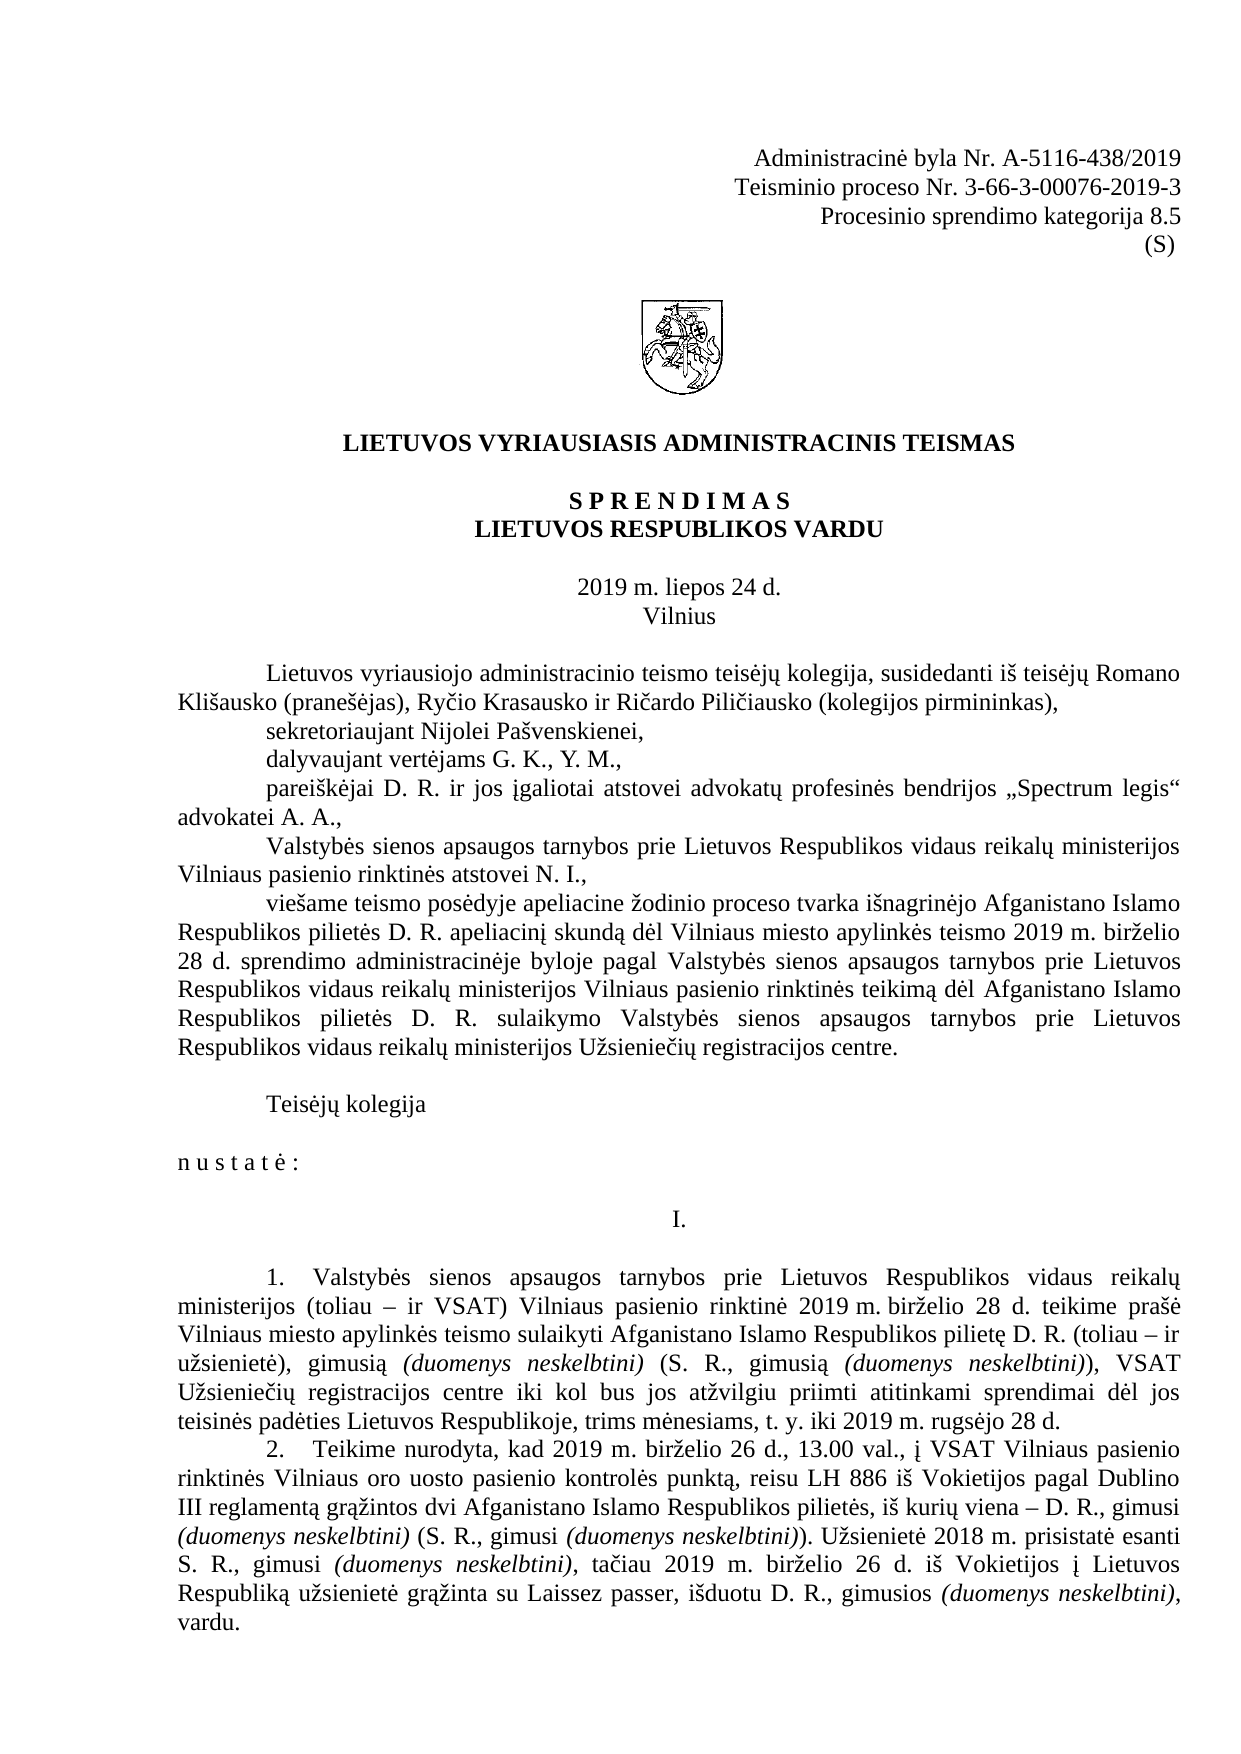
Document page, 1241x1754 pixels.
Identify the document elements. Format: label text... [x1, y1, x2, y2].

text I. [177, 1204, 1181, 1233]
text Teisėjų kolegija [177, 1089, 1181, 1118]
text LIETUVOS VYRIAUSIASIS ADMINISTRACINIS TEISMAS [177, 428, 1181, 457]
text n u s t a t ė : [177, 1147, 1181, 1176]
text Teisminio proceso Nr. 3-66-3-00076-2019-3 [177, 172, 1181, 201]
text Administracinė byla Nr. A-5116-438/2019 [177, 143, 1181, 172]
text 1. Valstybės sienos apsaugos tarnybos prie Lietuvos Respublikos vidaus reikalų ministerijos (toliau – ir VSAT) Vilniaus pasienio rinktinė 2019 m. birželio 28 d. teikime prašė Vilniaus miesto apylinkės teismo sulaikyti Afganistano Islamo Respublikos pilietę D. R. (toliau – ir užsienietė), gimusią (duomenys neskelbtini) (S. R., gimusią (duomenys neskelbtini)), VSAT Užsieniečių registracijos centre iki kol bus jos atžvilgiu priimti atitinkami sprendimai dėl jos teisinės padėties Lietuvos Respublikoje, trims mėnesiams, t. y. iki 2019 m. rugsėjo 28 d. [177, 1262, 1181, 1434]
text LIETUVOS RESPUBLIKOS VARDU [177, 514, 1181, 543]
text viešame teismo posėdyje apeliacine žodinio proceso tvarka išnagrinėjo Afganistano Islamo Respublikos pilietės D. R. apeliacinį skundą dėl Vilniaus miesto apylinkės teismo 2019 m. birželio 28 d. sprendimo administracinėje byloje pagal Valstybės sienos apsaugos tarnybos prie Lietuvos Respublikos vidaus reikalų ministerijos Vilniaus pasienio rinktinės teikimą dėl Afganistano Islamo Respublikos pilietės D. R. sulaikymo Valstybės sienos apsaugos tarnybos prie Lietuvos Respublikos vidaus reikalų ministerijos Užsieniečių registracijos centre. [177, 888, 1181, 1061]
text Lietuvos vyriausiojo administracinio teismo teisėjų kolegija, susidedanti iš teisėjų Romano Klišausko (pranešėjas), Ryčio Krasausko ir Ričardo Piličiausko (kolegijos pirmininkas), [177, 658, 1181, 716]
text 2019 m. liepos 24 d. [177, 572, 1181, 601]
text Vilnius [177, 601, 1181, 629]
text 2. Teikime nurodyta, kad 2019 m. birželio 26 d., 13.00 val., į VSAT Vilniaus pasienio rinktinės Vilniaus oro uosto pasienio kontrolės punktą, reisu LH 886 iš Vokietijos pagal Dublino III reglamentą grąžintos dvi Afganistano Islamo Respublikos pilietės, iš kurių viena – D. R., gimusi (duomenys neskelbtini) (S. R., gimusi (duomenys neskelbtini)). Užsienietė 2018 m. prisistatė esanti S. R., gimusi (duomenys neskelbtini), tačiau 2019 m. birželio 26 d. iš Vokietijos į Lietuvos Respubliką užsienietė grąžinta su Laissez passer, išduotu D. R., gimusios (duomenys neskelbtini), vardu. [177, 1434, 1181, 1636]
text Valstybės sienos apsaugos tarnybos prie Lietuvos Respublikos vidaus reikalų ministerijos Vilniaus pasienio rinktinės atstovei N. I., [177, 831, 1181, 888]
text pareiškėjai D. R. ir jos įgaliotai atstovei advokatų profesinės bendrijos „Spectrum legis“ advokatei A. A., [177, 773, 1181, 831]
text Procesinio sprendimo kategorija 8.5 [177, 201, 1181, 229]
text (S) [177, 229, 1181, 258]
text S P R E N D I M A S [177, 486, 1181, 514]
text sekretoriaujant Nijolei Pašvenskienei, [177, 716, 1181, 744]
text dalyvaujant vertėjams G. K., Y. M., [177, 744, 1181, 773]
